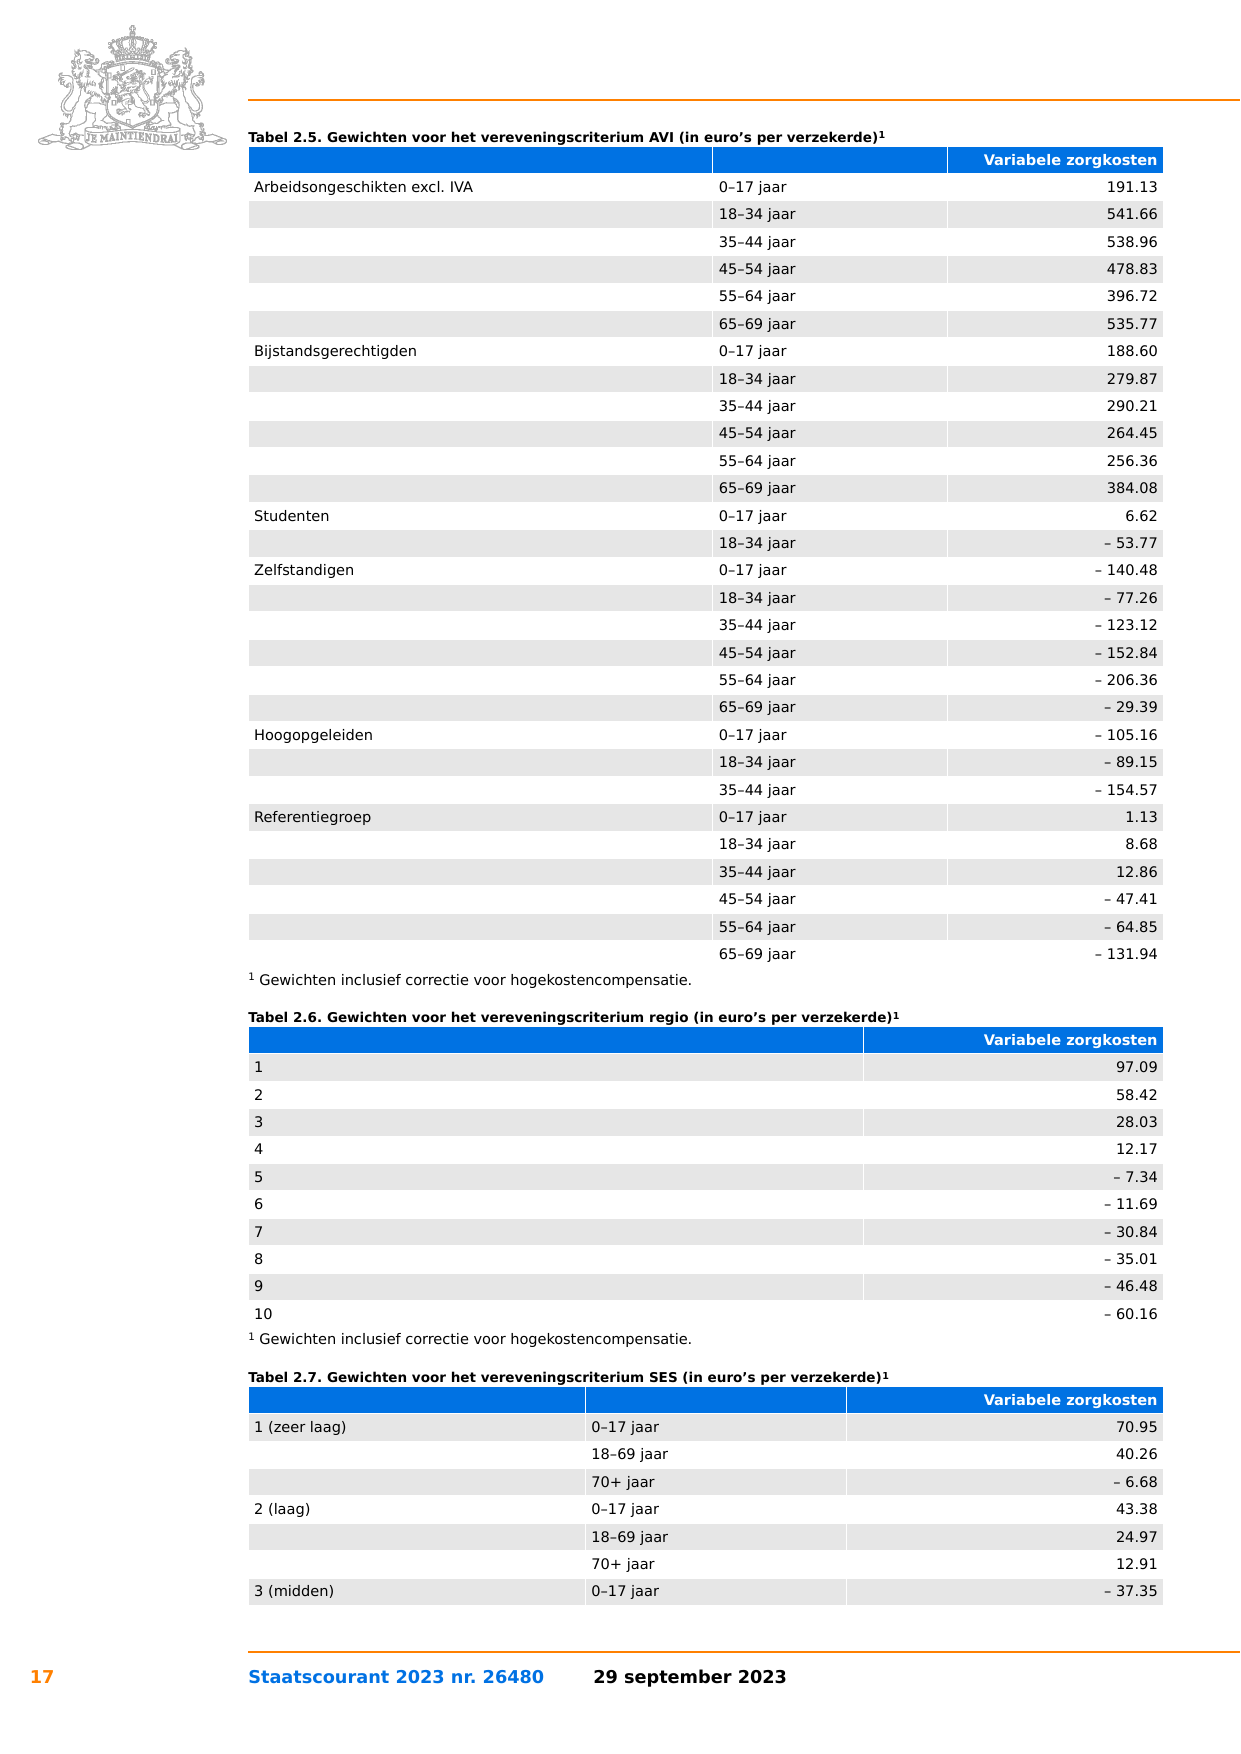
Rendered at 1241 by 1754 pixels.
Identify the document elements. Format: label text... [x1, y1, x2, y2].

table_cell 0–17 jaar [586, 1414, 846, 1441]
table_cell 18–69 jaar [586, 1524, 846, 1550]
table_cell [249, 284, 712, 310]
table_cell 0–17 jaar [713, 174, 947, 200]
table_cell Bijstandsgerechtigden [249, 339, 712, 365]
table_cell – 131.94 [948, 941, 1163, 967]
table_cell 18–34 jaar [713, 366, 947, 392]
table_cell [249, 585, 712, 611]
table_cell 7 [249, 1219, 863, 1245]
table_header Tabel 2.5. Gewichten voor het vereveningscriterium AVI (in euro’s per verzekerde)1 [248, 130, 1163, 146]
table_cell [249, 201, 712, 228]
table_cell 28.03 [864, 1109, 1163, 1136]
table_cell [586, 1387, 846, 1413]
table_cell 18–34 jaar [713, 585, 947, 611]
table_cell [249, 1524, 585, 1550]
table_cell 70.95 [847, 1414, 1163, 1441]
table_cell – 123.12 [948, 613, 1163, 639]
table_cell 35–44 jaar [713, 393, 947, 419]
table_cell – 29.39 [948, 695, 1163, 721]
table_cell 1.13 [948, 804, 1163, 831]
table_cell Variabele zorgkosten [948, 147, 1163, 173]
table_cell 4 [249, 1137, 863, 1163]
table_cell – 37.35 [847, 1579, 1163, 1605]
table_cell 35–44 jaar [713, 859, 947, 885]
table_cell 65–69 jaar [713, 475, 947, 502]
table_cell 541.66 [948, 201, 1163, 228]
table_cell 396.72 [948, 284, 1163, 310]
table_cell 1 (zeer laag) [249, 1414, 585, 1441]
table_cell 45–54 jaar [713, 421, 947, 447]
table_cell 2 (laag) [249, 1496, 585, 1523]
table_cell 8 [249, 1246, 863, 1272]
table_cell [249, 777, 712, 803]
table_cell 538.96 [948, 229, 1163, 255]
table_cell Studenten [249, 503, 712, 529]
table_cell 9 [249, 1274, 863, 1300]
table_cell 1 Gewichten inclusief correctie voor hogekostencompensatie. [248, 1328, 1163, 1348]
table_cell [249, 475, 712, 502]
table_cell [249, 1442, 585, 1468]
table_cell – 105.16 [948, 722, 1163, 748]
table_cell [249, 1387, 585, 1413]
table_cell – 77.26 [948, 585, 1163, 611]
table_cell 18–34 jaar [713, 530, 947, 557]
table_cell 70+ jaar [586, 1469, 846, 1495]
table_cell [249, 886, 712, 913]
table_cell 191.13 [948, 174, 1163, 200]
table_cell – 53.77 [948, 530, 1163, 557]
table_cell [249, 613, 712, 639]
table_cell 35–44 jaar [713, 229, 947, 255]
table_cell 0–17 jaar [713, 339, 947, 365]
table_header Tabel 2.6. Gewichten voor het vereveningscriterium regio (in euro’s per verzekerde)1 [248, 1010, 1163, 1026]
table_cell 18–34 jaar [713, 749, 947, 776]
table_cell 70+ jaar [586, 1551, 846, 1577]
table_cell 0–17 jaar [713, 503, 947, 529]
table_cell 0–17 jaar [713, 558, 947, 584]
table_cell 2 [249, 1082, 863, 1108]
table_cell 264.45 [948, 421, 1163, 447]
table_cell 12.86 [948, 859, 1163, 885]
table_cell – 152.84 [948, 640, 1163, 666]
table_cell 24.97 [847, 1524, 1163, 1550]
table_cell [249, 832, 712, 858]
table_cell 55–64 jaar [713, 448, 947, 474]
table_cell 188.60 [948, 339, 1163, 365]
table_cell Variabele zorgkosten [864, 1027, 1163, 1053]
table_cell 6.62 [948, 503, 1163, 529]
table_cell [249, 393, 712, 419]
table_cell 45–54 jaar [713, 886, 947, 913]
table_cell [249, 311, 712, 337]
table_cell 3 (midden) [249, 1579, 585, 1605]
table_cell [249, 914, 712, 940]
table_cell 384.08 [948, 475, 1163, 502]
table_cell 18–34 jaar [713, 201, 947, 228]
table_cell [249, 448, 712, 474]
table_cell [249, 421, 712, 447]
table_cell – 47.41 [948, 886, 1163, 913]
table_cell Referentiegroep [249, 804, 712, 831]
table_cell – 35.01 [864, 1246, 1163, 1272]
table_header Tabel 2.7. Gewichten voor het vereveningscriterium SES (in euro’s per verzekerde)1 [248, 1370, 1163, 1386]
table_cell – 6.68 [847, 1469, 1163, 1495]
table_cell 535.77 [948, 311, 1163, 337]
table_cell 3 [249, 1109, 863, 1136]
table_cell Arbeidsongeschikten excl. IVA [249, 174, 712, 200]
table_cell 290.21 [948, 393, 1163, 419]
table_cell 55–64 jaar [713, 667, 947, 693]
table_cell – 46.48 [864, 1274, 1163, 1300]
table_cell 0–17 jaar [713, 722, 947, 748]
table_cell 55–64 jaar [713, 914, 947, 940]
table_cell 43.38 [847, 1496, 1163, 1523]
table_cell [249, 1469, 585, 1495]
table_cell [249, 749, 712, 776]
table_cell [249, 695, 712, 721]
table_cell [249, 530, 712, 557]
table_cell [249, 640, 712, 666]
table_cell – 206.36 [948, 667, 1163, 693]
table_cell 10 [249, 1301, 863, 1327]
table_cell Hoogopgeleiden [249, 722, 712, 748]
table_cell 45–54 jaar [713, 256, 947, 283]
table_cell 18–69 jaar [586, 1442, 846, 1468]
table_cell – 89.15 [948, 749, 1163, 776]
table_cell [713, 147, 947, 173]
table_cell – 7.34 [864, 1164, 1163, 1190]
table_cell 5 [249, 1164, 863, 1190]
table_cell [249, 1027, 863, 1053]
table_cell 279.87 [948, 366, 1163, 392]
table_cell – 140.48 [948, 558, 1163, 584]
table_cell 0–17 jaar [586, 1496, 846, 1523]
table_cell 45–54 jaar [713, 640, 947, 666]
picture [38, 25, 227, 150]
table_cell 6 [249, 1191, 863, 1218]
table_cell – 154.57 [948, 777, 1163, 803]
table_cell – 60.16 [864, 1301, 1163, 1327]
table_cell [249, 941, 712, 967]
table_cell – 64.85 [948, 914, 1163, 940]
table_cell 0–17 jaar [586, 1579, 846, 1605]
table_cell [249, 256, 712, 283]
table_cell 40.26 [847, 1442, 1163, 1468]
table_cell 58.42 [864, 1082, 1163, 1108]
table_cell [249, 229, 712, 255]
table_cell 97.09 [864, 1054, 1163, 1081]
table_cell 55–64 jaar [713, 284, 947, 310]
table_cell [249, 1551, 585, 1577]
table_cell – 30.84 [864, 1219, 1163, 1245]
table_cell 8.68 [948, 832, 1163, 858]
table_cell 12.17 [864, 1137, 1163, 1163]
table_cell Variabele zorgkosten [847, 1387, 1163, 1413]
table_cell [249, 667, 712, 693]
table_cell 18–34 jaar [713, 832, 947, 858]
table_cell 65–69 jaar [713, 311, 947, 337]
table_cell 0–17 jaar [713, 804, 947, 831]
table_cell 1 Gewichten inclusief correctie voor hogekostencompensatie. [248, 969, 1163, 988]
table_cell 35–44 jaar [713, 777, 947, 803]
table_cell 65–69 jaar [713, 695, 947, 721]
table_cell [249, 147, 712, 173]
table_cell 478.83 [948, 256, 1163, 283]
table_cell 1 [249, 1054, 863, 1081]
table_cell 12.91 [847, 1551, 1163, 1577]
table_cell [249, 366, 712, 392]
table_cell 65–69 jaar [713, 941, 947, 967]
table_cell 35–44 jaar [713, 613, 947, 639]
table_cell – 11.69 [864, 1191, 1163, 1218]
table_cell Zelfstandigen [249, 558, 712, 584]
table_cell [249, 859, 712, 885]
table_cell 256.36 [948, 448, 1163, 474]
